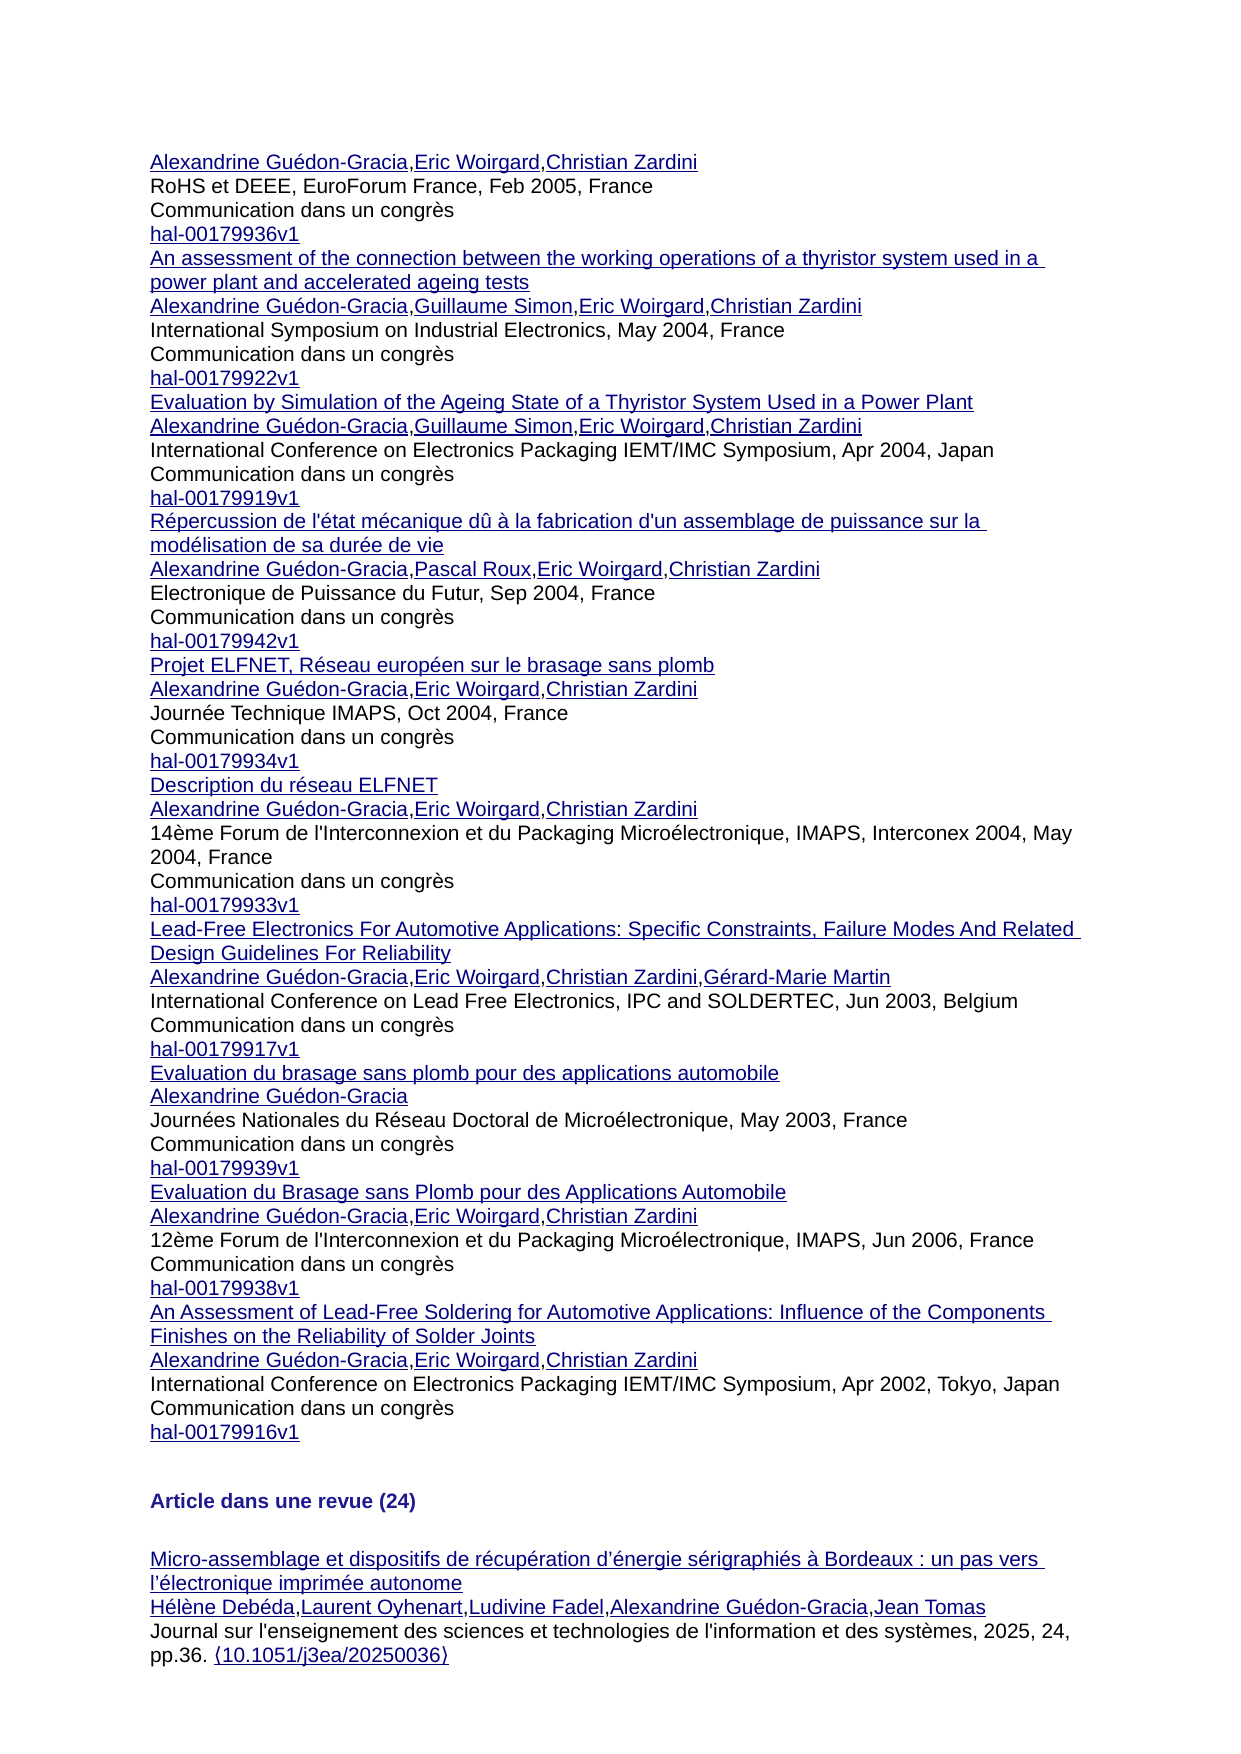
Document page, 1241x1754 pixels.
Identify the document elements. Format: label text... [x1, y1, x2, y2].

table_cell An Assessment of Lead-Free Soldering for Automotive Applications: Influence of the Components Finishes on the Reliability of Solder Joints Alexandrine Guédon-Gracia,Eric Woirgard,Christian Zardini International Conference on Electronics Packaging IEMT/IMC Symposium, Apr 2002, Tokyo, Japan Communication dans un congrès hal-00179916v1 [150, 1300, 1090, 1444]
table_cell Evaluation by Simulation of the Ageing State of a Thyristor System Used in a Power Plant Alexandrine Guédon-Gracia,Guillaume Simon,Eric Woirgard,Christian Zardini International Conference on Electronics Packaging IEMT/IMC Symposium, Apr 2004, Japan Communication dans un congrès hal-00179919v1 [150, 390, 1090, 509]
table_cell Lead-Free Electronics For Automotive Applications: Specific Constraints, Failure Modes And Related Design Guidelines For Reliability Alexandrine Guédon-Gracia,Eric Woirgard,Christian Zardini,Gérard-Marie Martin International Conference on Lead Free Electronics, IPC and SOLDERTEC, Jun 2003, Belgium Communication dans un congrès hal-00179917v1 [150, 917, 1090, 1060]
table_cell Evaluation du brasage sans plomb pour des applications automobile Alexandrine Guédon-Gracia Journées Nationales du Réseau Doctoral de Microélectronique, May 2003, France Communication dans un congrès hal-00179939v1 [150, 1060, 1090, 1180]
subtitle Article dans une revue (24) [150, 1488, 1090, 1512]
table_cell An assessment of the connection between the working operations of a thyristor system used in a power plant and accelerated ageing tests Alexandrine Guédon-Gracia,Guillaume Simon,Eric Woirgard,Christian Zardini International Symposium on Industrial Electronics, May 2004, France Communication dans un congrès hal-00179922v1 [150, 246, 1090, 389]
table_cell Projet ELFNET, Réseau européen sur le brasage sans plomb Alexandrine Guédon-Gracia,Eric Woirgard,Christian Zardini Journée Technique IMAPS, Oct 2004, France Communication dans un congrès hal-00179934v1 [150, 653, 1090, 773]
table_cell Evaluation du Brasage sans Plomb pour des Applications Automobile Alexandrine Guédon-Gracia,Eric Woirgard,Christian Zardini 12ème Forum de l'Interconnexion et du Packaging Microélectronique, IMAPS, Jun 2006, France Communication dans un congrès hal-00179938v1 [150, 1180, 1090, 1300]
table_cell Répercussion de l'état mécanique dû à la fabrication d'un assemblage de puissance sur la modélisation de sa durée de vie Alexandrine Guédon-Gracia,Pascal Roux,Eric Woirgard,Christian Zardini Electronique de Puissance du Futur, Sep 2004, France Communication dans un congrès hal-00179942v1 [150, 509, 1090, 653]
table_cell Alexandrine Guédon-Gracia,Eric Woirgard,Christian Zardini RoHS et DEEE, EuroForum France, Feb 2005, France Communication dans un congrès hal-00179936v1 [150, 150, 1090, 246]
table_header Micro-assemblage et dispositifs de récupération d’énergie sérigraphiés à Bordeaux : un pas vers l’électronique imprimée autonome Hélène Debéda,Laurent Oyhenart,Ludivine Fadel,Alexandrine Guédon-Gracia,Jean Tomas Journal sur l'enseignement des sciences et technologies de l'information et des systèmes, 2025, 24, pp.36. ⟨10.1051/j3ea/20250036⟩ [150, 1547, 1090, 1667]
table_cell Description du réseau ELFNET Alexandrine Guédon-Gracia,Eric Woirgard,Christian Zardini 14ème Forum de l'Interconnexion et du Packaging Microélectronique, IMAPS, Interconex 2004, May 2004, France Communication dans un congrès hal-00179933v1 [150, 773, 1090, 917]
